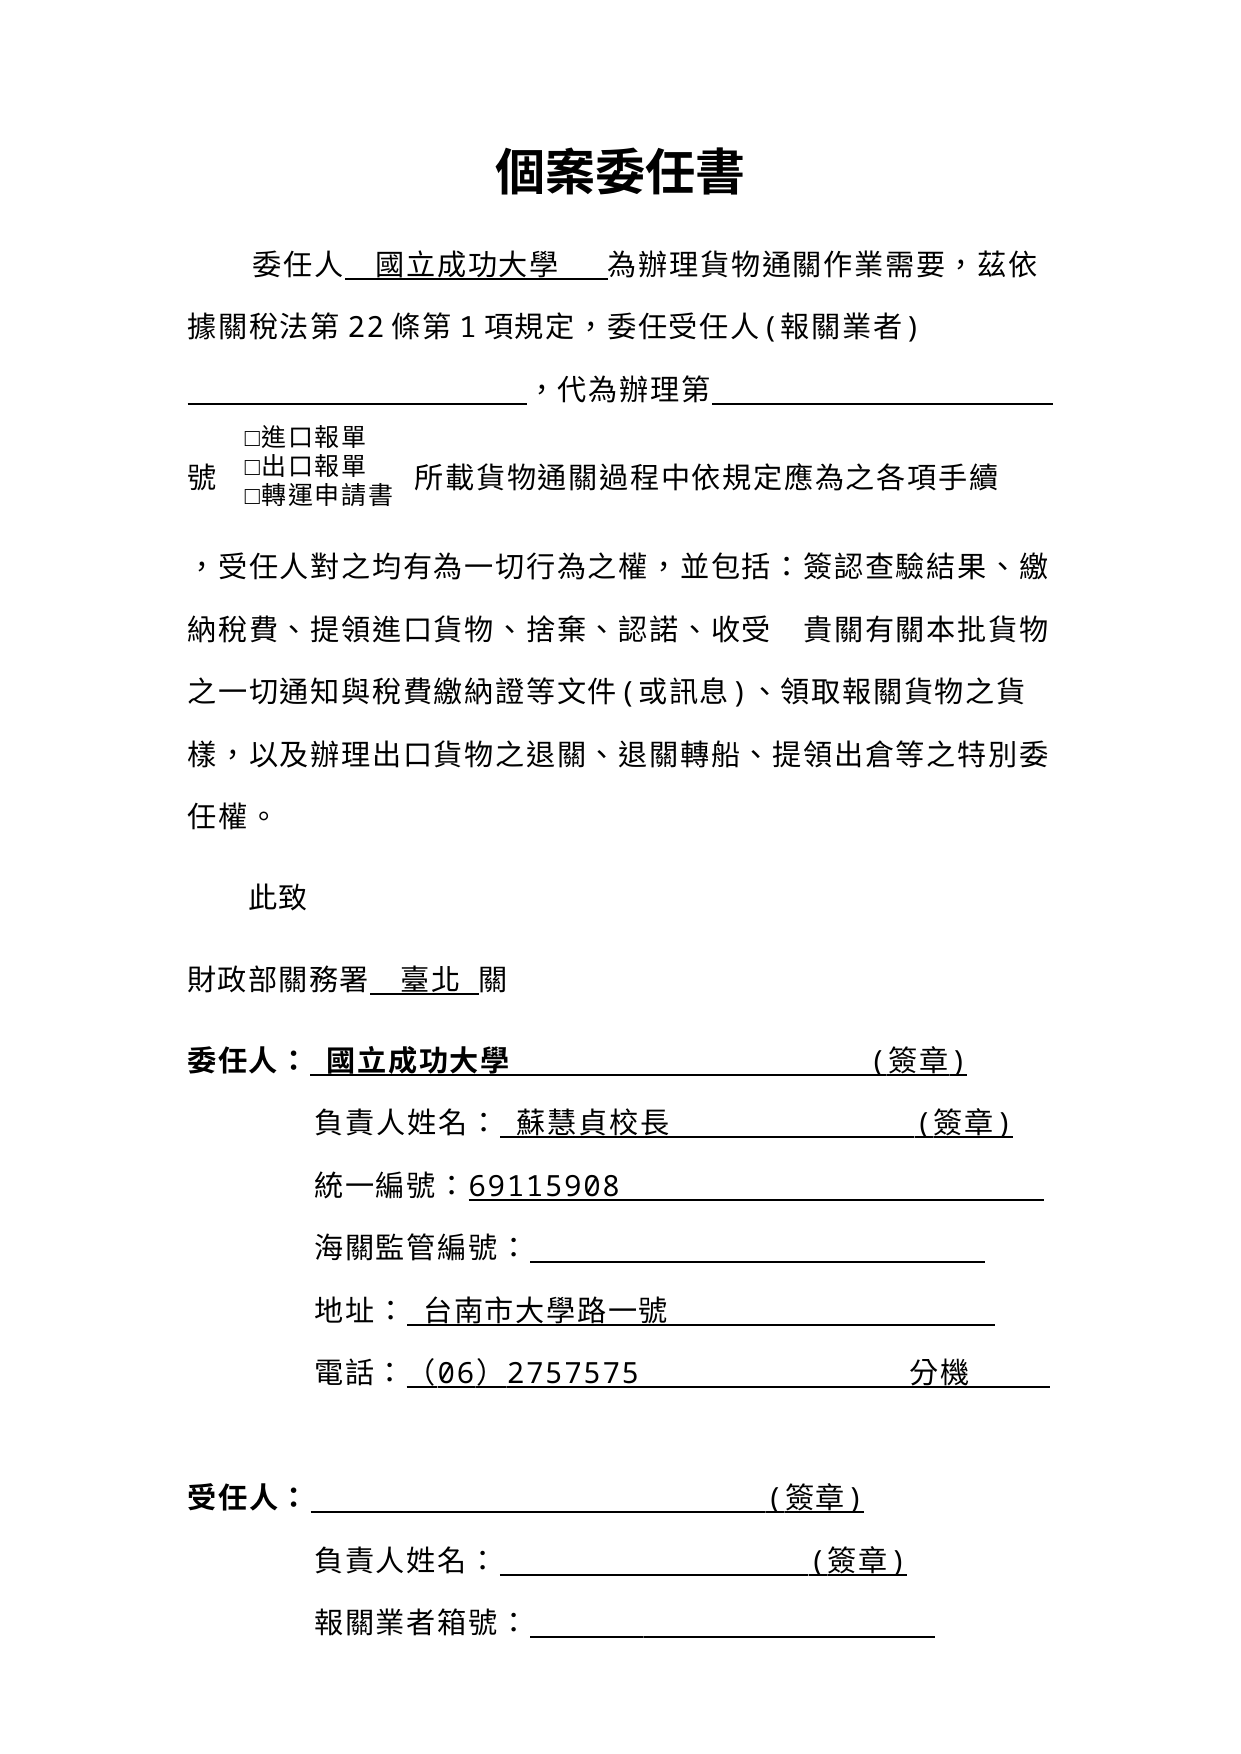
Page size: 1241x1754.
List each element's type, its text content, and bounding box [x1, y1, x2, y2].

text 電話：（06）2757575 分機 [314, 1329, 1053, 1392]
text □進口報單 [244, 423, 414, 452]
text 海關監管編號： [314, 1204, 1053, 1267]
text ，代為辦理第 [187, 346, 1053, 408]
text 負責人姓名： (簽章) [314, 1517, 1053, 1579]
text 委任人 國立成功大學 為辦理貨物通關作業需要，茲依據關稅法第22條第1項規定，委任受任人(報關業者) [187, 221, 1053, 346]
text 號 [187, 434, 244, 497]
text □轉運申請書 [244, 481, 414, 511]
text 個案委任書 [187, 96, 1053, 221]
text 所載貨物通關過程中依規定應為之各項手續 [414, 434, 1053, 497]
text 報關業者箱號： [314, 1579, 1053, 1642]
text 委任人： 國立成功大學 (簽章) [187, 1017, 1053, 1079]
text 財政部關務署 臺北 關 [187, 936, 1053, 998]
text 統一編號：69115908 [314, 1142, 1053, 1204]
text □出口報單 [244, 452, 414, 481]
text ，受任人對之均有為一切行為之權，並包括：簽認查驗結果、繳納稅費、提領進口貨物、捨棄、認諾、收受 貴關有關本批貨物之一切通知與稅費繳納證等文件(或訊息)、領取報關貨物之貨樣，以及辦理出口貨物之退關、退關轉船、提領出倉等之特別委任權。 [187, 523, 1053, 836]
text 受任人： (簽章) [187, 1454, 1053, 1517]
text 地址： 台南市大學路一號 [314, 1267, 1053, 1329]
text 負責人姓名： 蘇慧貞校長 (簽章) [314, 1079, 1053, 1142]
text 此致 [187, 854, 1053, 917]
